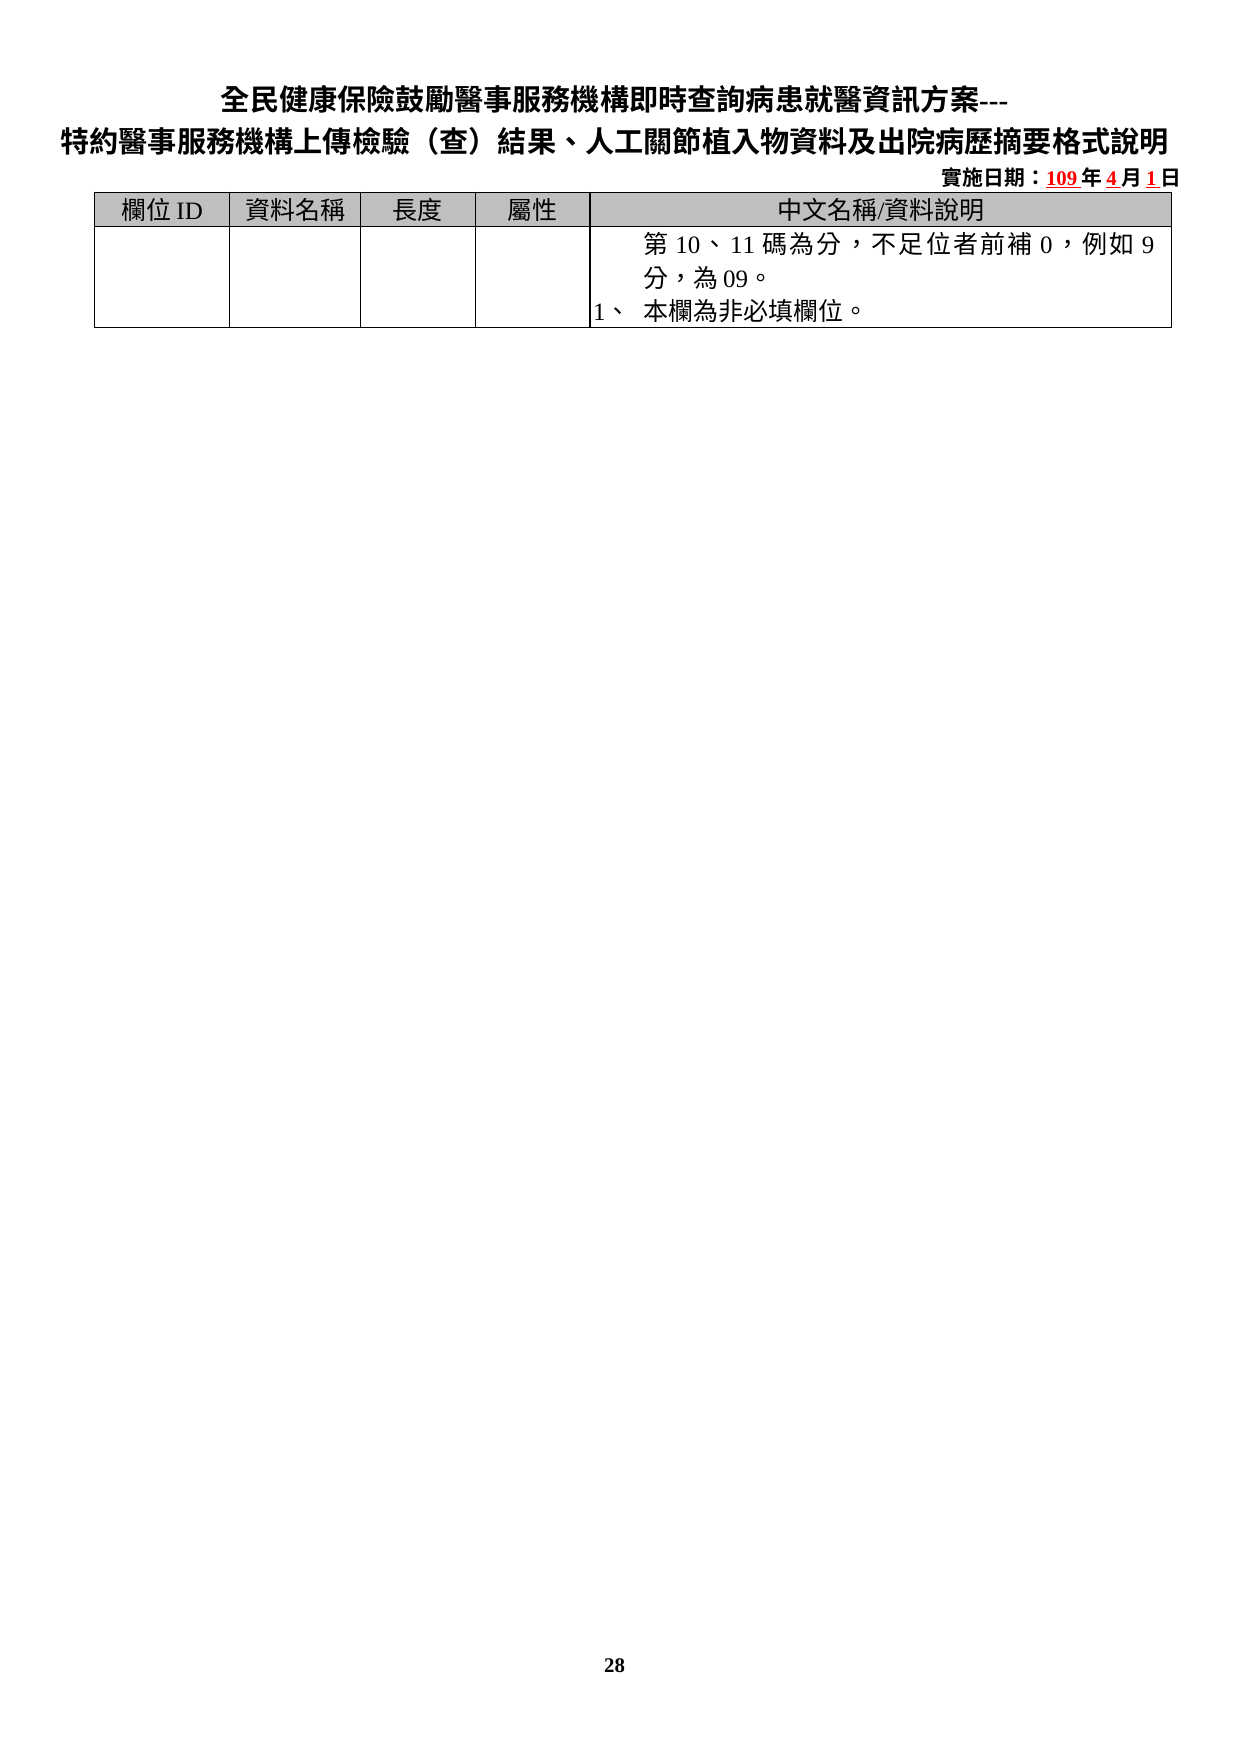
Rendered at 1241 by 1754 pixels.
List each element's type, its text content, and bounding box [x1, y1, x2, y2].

table_cell [95, 227, 229, 327]
table_cell [361, 227, 475, 327]
table_header 長度 [361, 193, 475, 226]
table_header 中文名稱/資料說明 [591, 193, 1171, 226]
table_cell [476, 227, 589, 327]
table_header 資料名稱 [230, 193, 360, 226]
table_cell 第10、11碼為分，不足位者前補0，例如9分，為09。 本欄為非必填欄位。 [591, 227, 1171, 327]
table_header 屬性 [476, 193, 589, 226]
table_header 欄位ID [95, 193, 229, 226]
table_cell [230, 227, 360, 327]
